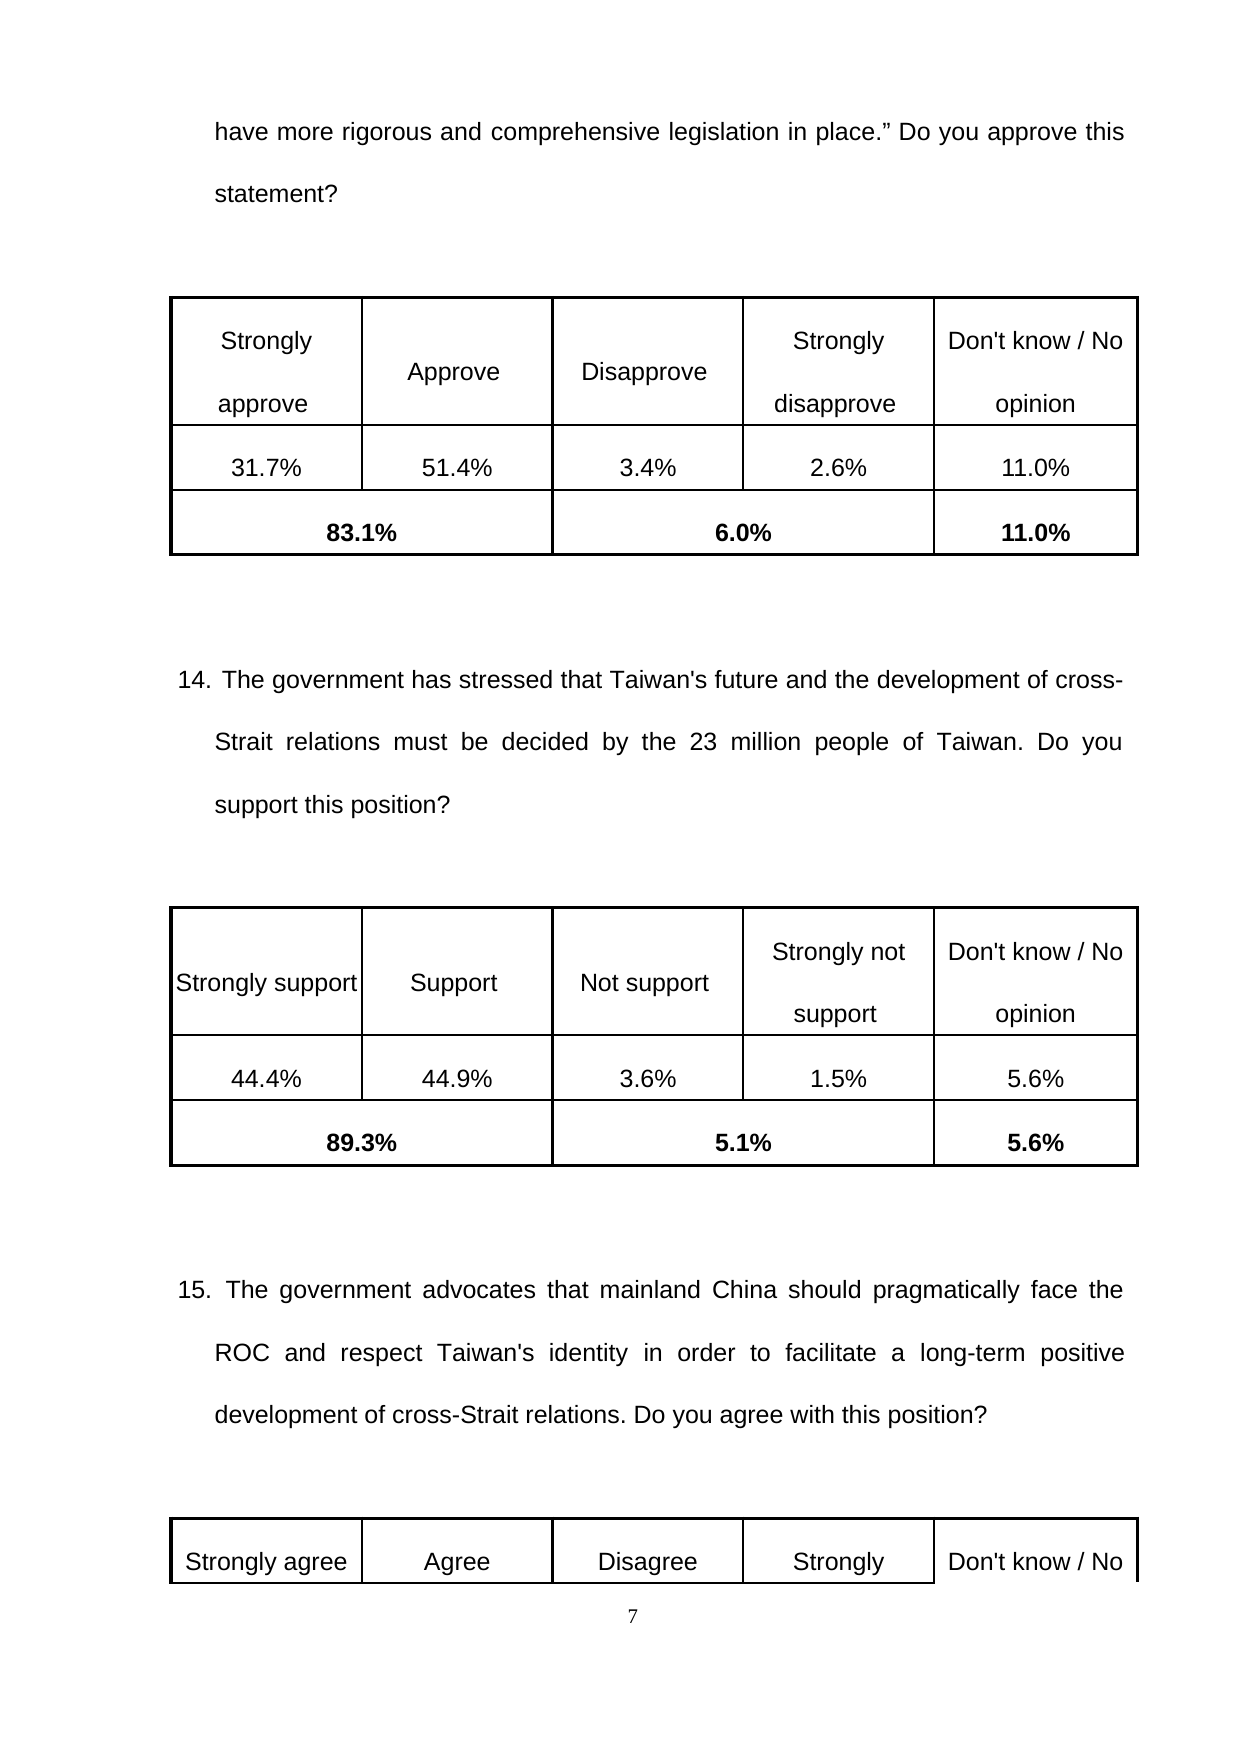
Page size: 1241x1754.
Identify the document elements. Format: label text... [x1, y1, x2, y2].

table_header Support [363, 909, 551, 1034]
table_header Strongly disapprove [744, 299, 933, 424]
table_cell 89.3% [173, 1101, 551, 1163]
table_header Disapprove [554, 299, 742, 424]
table_header Strongly approve [173, 299, 361, 424]
table_header Don't know / No [935, 1520, 1136, 1582]
table_cell 1.5% [744, 1036, 933, 1099]
table_header Strongly support [173, 909, 361, 1034]
table_header Don't know / No opinion [935, 299, 1136, 424]
table_cell 44.4% [173, 1036, 361, 1099]
list have more rigorous and comprehensive legislation in place.” Do you approve this statement? [177, 89, 1125, 214]
table_cell 31.7% [173, 426, 361, 488]
table_cell 11.0% [935, 426, 1136, 488]
table_cell 5.6% [935, 1036, 1136, 1099]
table_cell 5.1% [554, 1101, 933, 1163]
table_cell 51.4% [363, 426, 551, 488]
table_cell 83.1% [173, 491, 551, 553]
table_cell 5.6% [935, 1101, 1136, 1163]
table_header Disagree [554, 1520, 742, 1582]
table_header Don't know / No opinion [935, 909, 1136, 1034]
table_header Agree [363, 1520, 551, 1582]
table_header Not support [554, 909, 742, 1034]
table_cell 3.4% [554, 426, 742, 488]
table_cell 3.6% [554, 1036, 742, 1099]
table_header Approve [363, 299, 551, 424]
table_header Strongly [744, 1520, 933, 1582]
list The government advocates that mainland China should pragmatically face the ROC and respect Taiwan's identity in order to facilitate a long-term positive development of cross-Strait relations. Do you agree with this position? [177, 1248, 1125, 1435]
table_cell 6.0% [554, 491, 933, 553]
table_cell 11.0% [935, 491, 1136, 553]
list The government has stressed that Taiwan's future and the development of cross-Strait relations must be decided by the 23 million people of Taiwan. Do you support this position? [177, 637, 1125, 825]
table_cell 2.6% [744, 426, 933, 488]
table_cell 44.9% [363, 1036, 551, 1099]
table_header Strongly not support [744, 909, 933, 1034]
table_header Strongly agree [173, 1520, 361, 1582]
